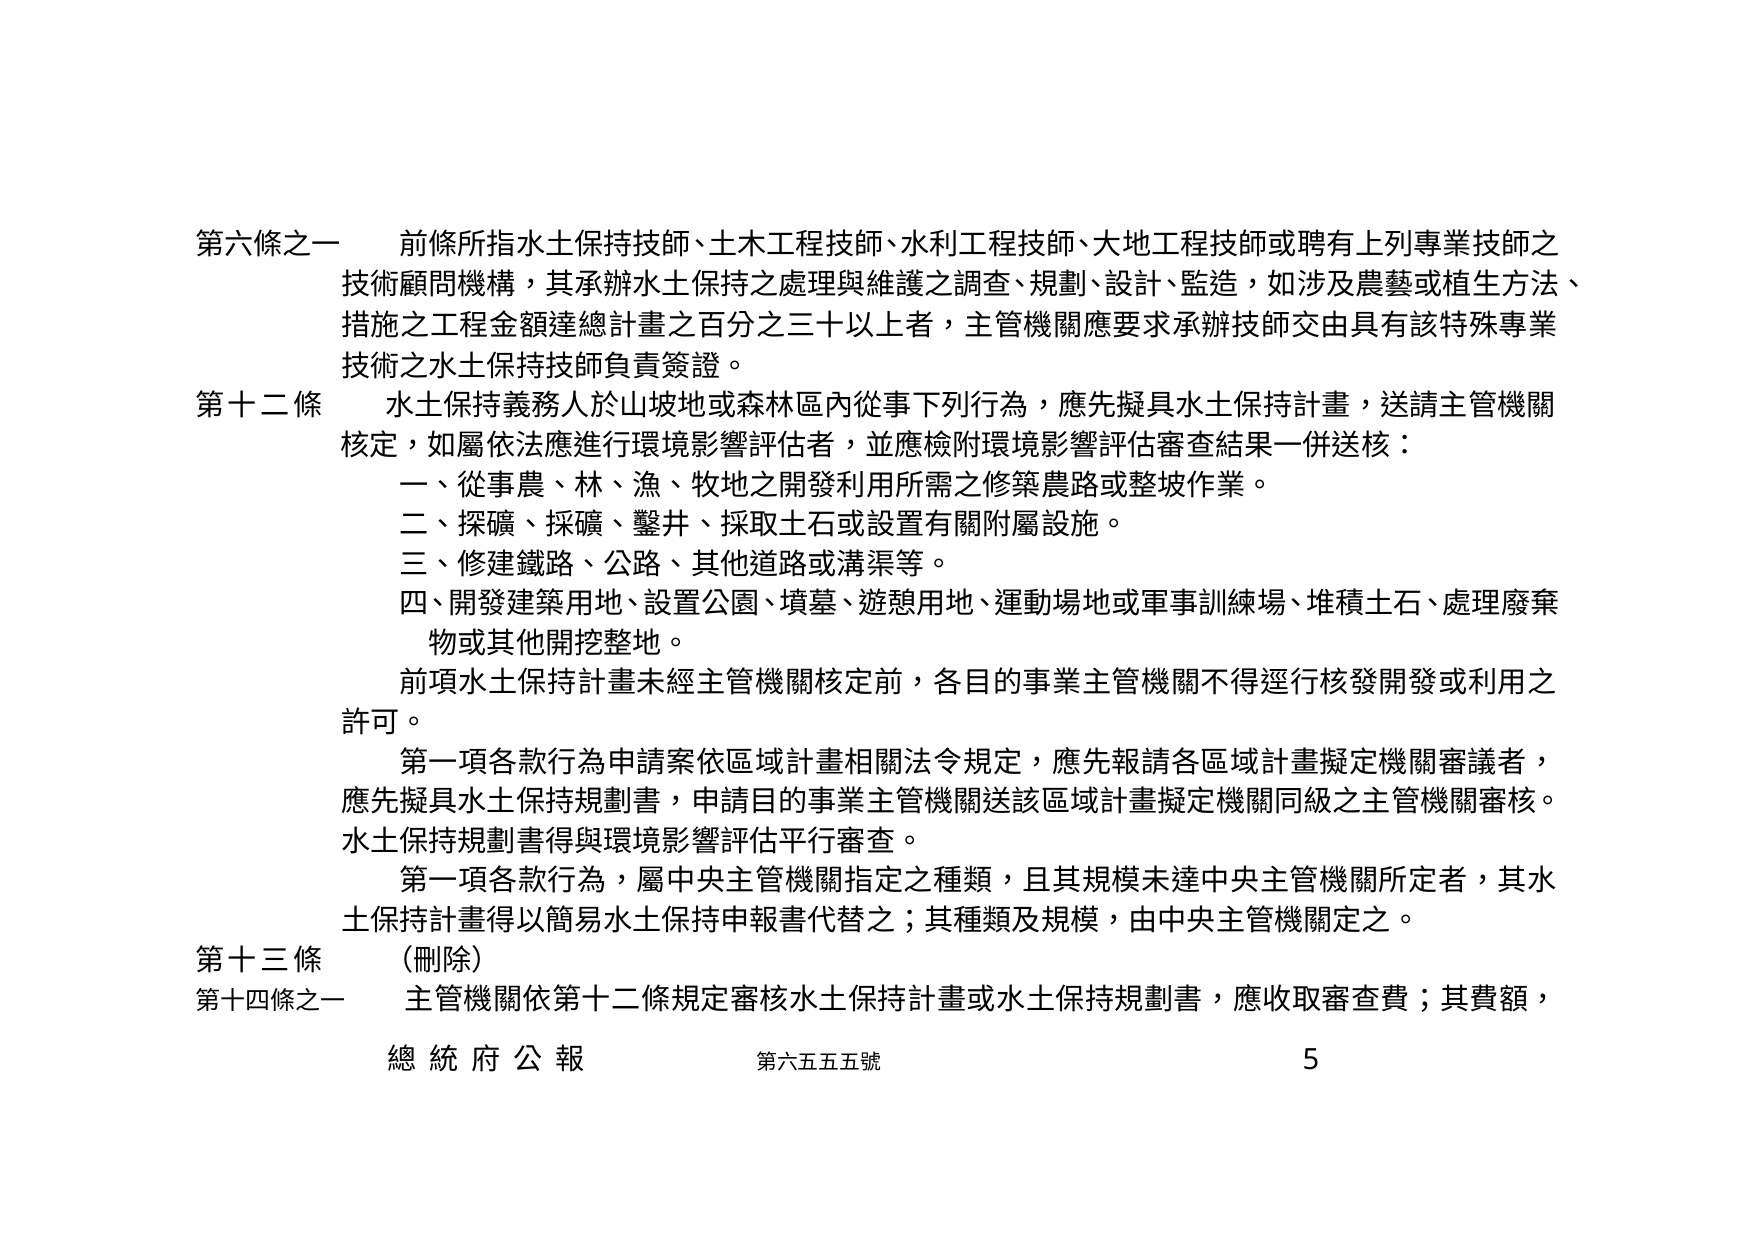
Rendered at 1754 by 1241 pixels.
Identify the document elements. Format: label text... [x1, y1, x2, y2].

text 第十三條 （刪除） [195, 938, 1559, 978]
text 第十四條之一 主管機關依第十二條規定審核水土保持計畫或水土保持規劃書，應收取審查費；其費額， [195, 978, 1559, 1017]
text 第一項各款行為，屬中央主管機關指定之種類，且其規模未達中央主管機關所定者，其水土保持計畫得以簡易水土保持申報書代替之；其種類及規模，由中央主管機關定之。 [341, 859, 1559, 938]
text 二、探礦、採礦、鑿井、採取土石或設置有關附屬設施。 [399, 503, 1559, 542]
text 四、開發建築用地、設置公園、墳墓、遊憩用地、運動場地或軍事訓練場、堆積土石、處理廢棄物或其他開挖整地。 [399, 582, 1559, 661]
text 第六條之一 前條所指水土保持技師、土木工程技師、水利工程技師、大地工程技師或聘有上列專業技師之技術顧問機構，其承辦水土保持之處理與維護之調查、規劃、設計、監造，如涉及農藝或植生方法、措施之工程金額達總計畫之百分之三十以上者，主管機關應要求承辦技師交由具有該特殊專業技術之水土保持技師負責簽證。 [195, 222, 1559, 384]
text 三、修建鐵路、公路、其他道路或溝渠等。 [399, 542, 1559, 582]
text 第一項各款行為申請案依區域計畫相關法令規定，應先報請各區域計畫擬定機關審議者，應先擬具水土保持規劃書，申請目的事業主管機關送該區域計畫擬定機關同級之主管機關審核。水土保持規劃書得與環境影響評估平行審查。 [341, 740, 1559, 859]
text 第十二條 水土保持義務人於山坡地或森林區內從事下列行為，應先擬具水土保持計畫，送請主管機關核定，如屬依法應進行環境影響評估者，並應檢附環境影響評估審查結果一併送核： [195, 384, 1559, 463]
text 一、從事農、林、漁、牧地之開發利用所需之修築農路或整坡作業。 [399, 463, 1559, 503]
text 前項水土保持計畫未經主管機關核定前，各目的事業主管機關不得逕行核發開發或利用之許可。 [341, 661, 1559, 740]
